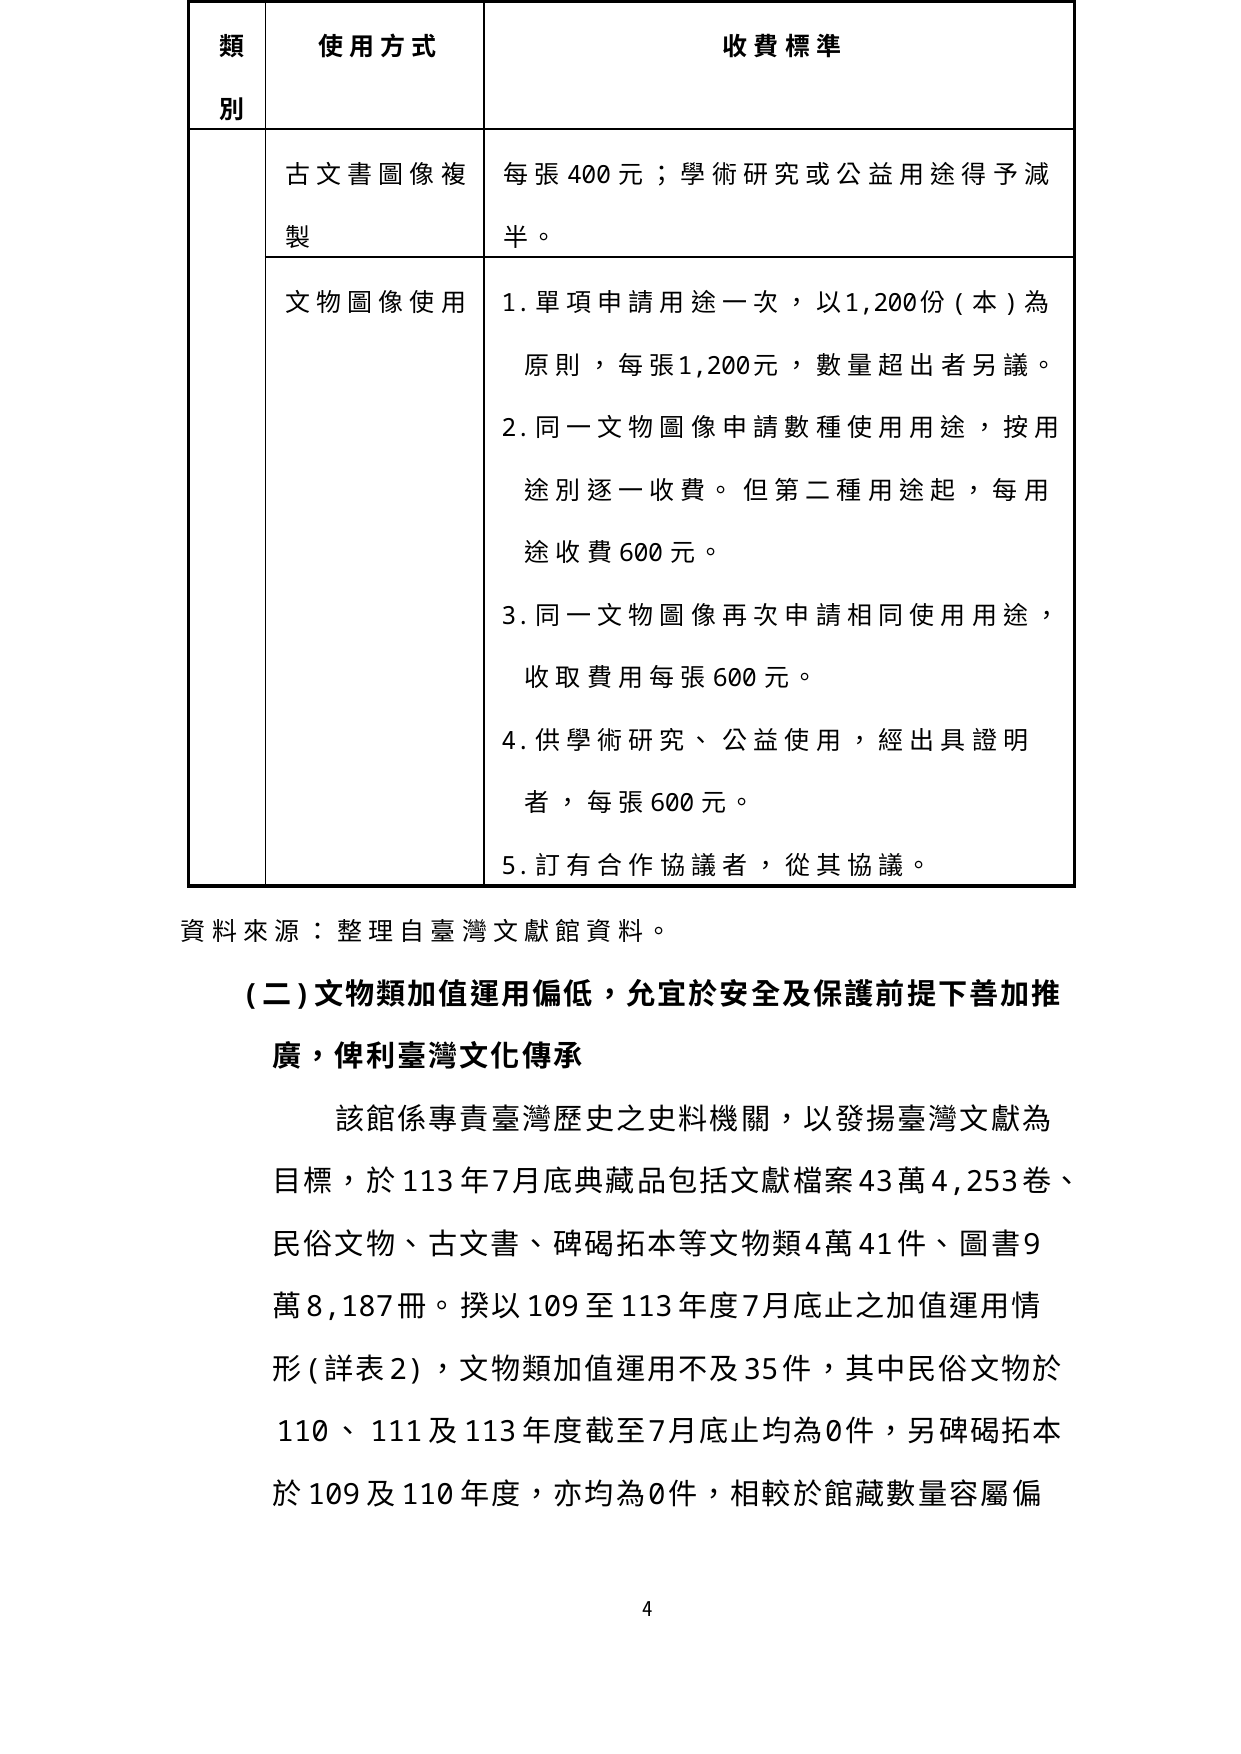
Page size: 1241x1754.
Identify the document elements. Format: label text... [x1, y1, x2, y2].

table_cell [190, 130, 265, 884]
text (二)文物類加值運用偏低，允宜於安全及保護前提下善加推廣，俾利臺灣文化傳承 [236, 950, 1063, 1075]
text 該館係專責臺灣歷史之史料機關，以發揚臺灣文獻為目標，於113年7月底典藏品包括文獻檔案43萬4,253卷、民俗文物、古文書、碑碣拓本等文物類4萬41件、圖書9萬8,187冊。揆以109至113年度7月底止之加值運用情形(詳表2)，文物類加值運用不及35件，其中民俗文物於110、111及113年度截至7月底止均為0件，另碑碣拓本於109及110年度，亦均為0件，相較於館藏數量容屬偏低。據該館說明，文物典藏範疇包括臺灣地區與常民生活之食、衣、住、行、育樂、信仰、節慶及其本地風俗有關文物，如能於安全及保護前提下提高能見度加值運用，將有利於臺灣文化傳承，增進一般民眾對臺灣史蹟之認知，促進社會認同及尊重，爰宜善加推廣。 [266, 1075, 1063, 1512]
table_cell 每張400元；學術研究或公益用途得予減半。 [485, 130, 1073, 256]
table_header 類別 [190, 3, 265, 128]
table_header 使用方式 [266, 3, 483, 128]
table_header 收費標準 [485, 3, 1073, 128]
table_cell 文物圖像使用 [266, 258, 483, 884]
text 資料來源：整理自臺灣文獻館資料。 [177, 887, 1063, 950]
table_cell 1.單項申請用途一次，以1,200份(本)為原則，每張1,200元，數量超出者另議。 2.同一文物圖像申請數種使用用途，按用途別逐一收費。但第二種用途起，每用途收費600元。 3.同一文物圖像再次申請相同使用用途，收取費用每張600元。 4.供學術研究、公益使用，經出具證明者，每張600元。 5.訂有合作協議者，從其協議。 [485, 258, 1073, 884]
table_cell 古文書圖像複製 [266, 130, 483, 256]
